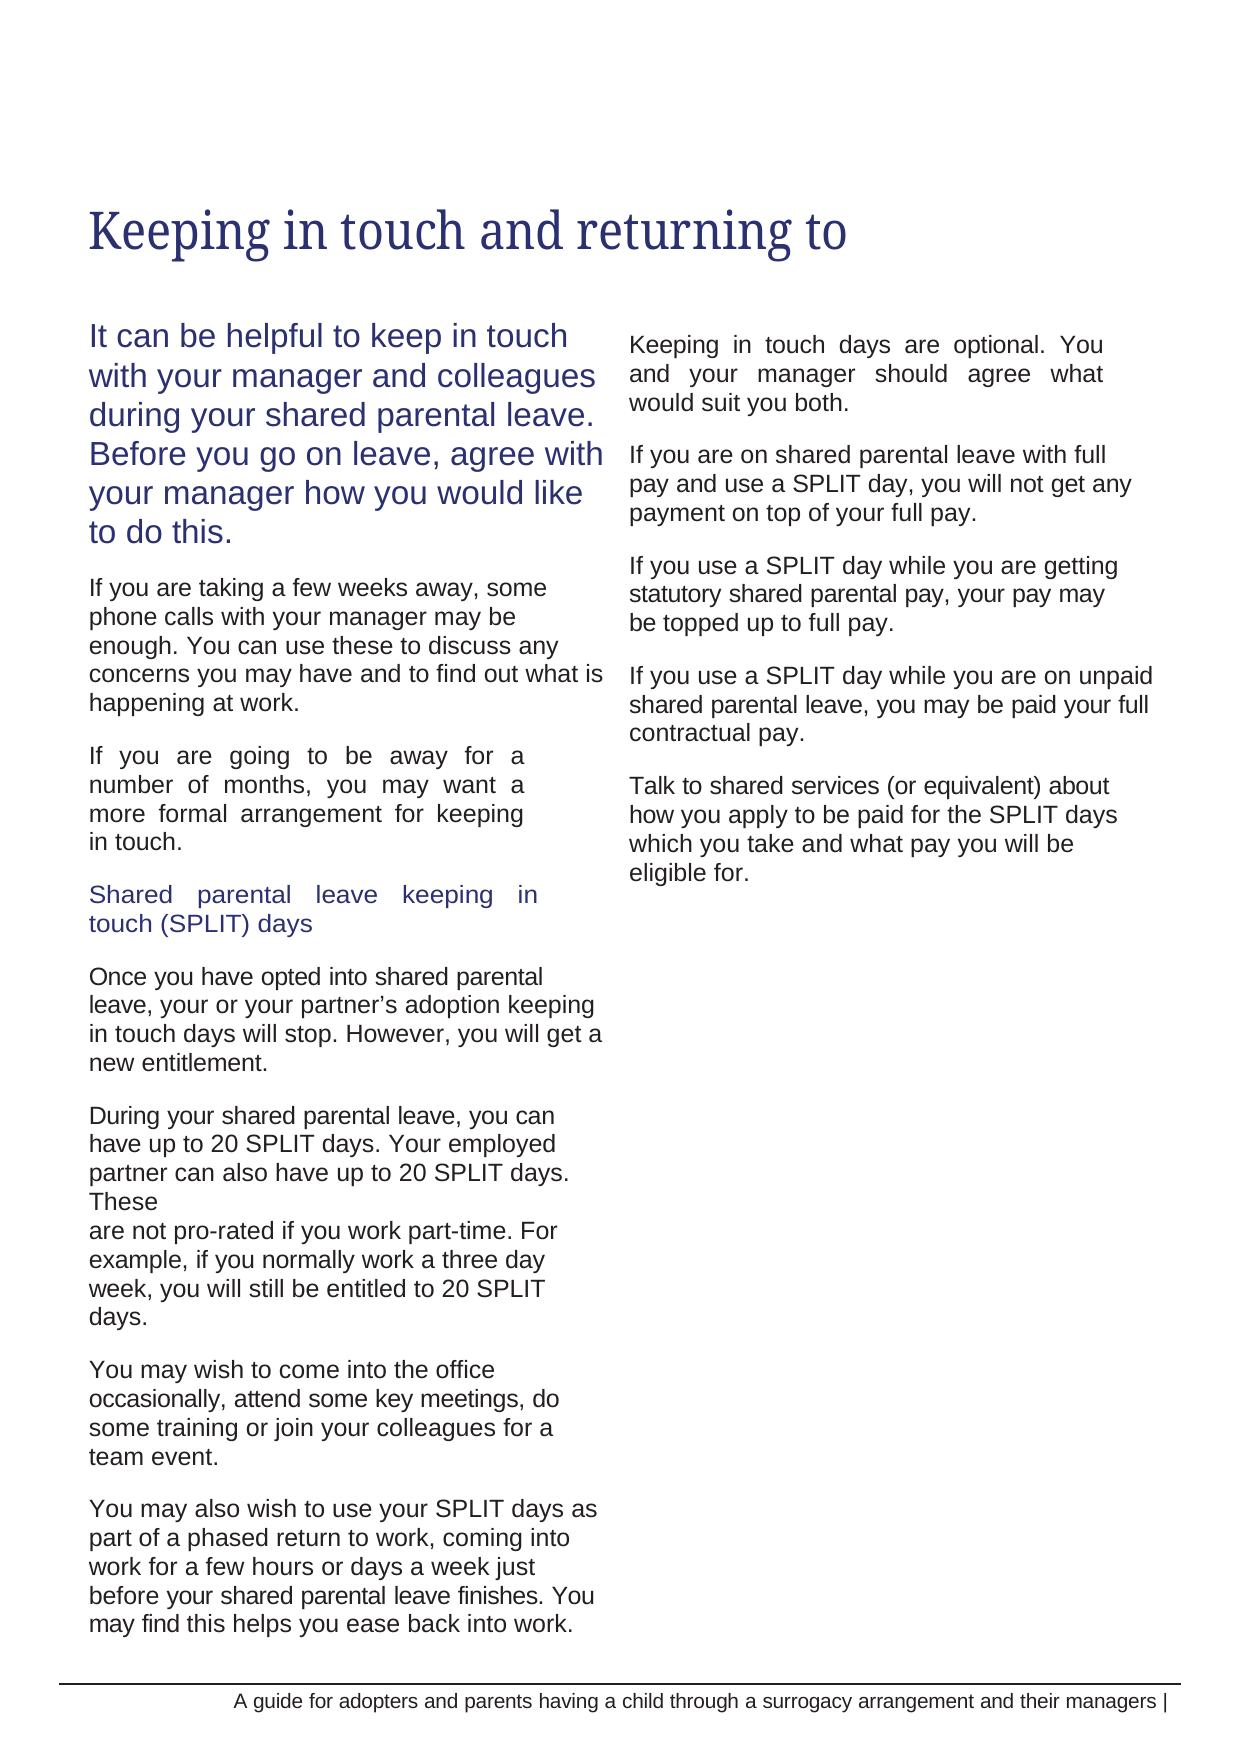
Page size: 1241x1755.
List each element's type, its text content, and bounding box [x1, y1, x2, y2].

text It can be helpful to keep in touch with your manager and colleagues during your shared parental leave. Before you go on leave, agree with your manager how you would like to do this. [88, 317, 608, 551]
text If you are on shared parental leave with full pay and use a SPLIT day, you will not get any payment on top of your full pay. [629, 440, 1137, 527]
text Keeping in touch days are optional. You and your manager should agree what would suit you both. [629, 330, 1103, 416]
text are not pro-rated if you work part-time. For example, if you normally work a three day week, you will still be entitled to 20 SPLIT days. [88, 1216, 608, 1331]
text If you use a SPLIT day while you are getting statutory shared parental pay, your pay may be topped up to full pay. [629, 551, 1137, 637]
text Shared parental leave keeping in touch (SPLIT) days [88, 880, 538, 938]
text During your shared parental leave, you can have up to 20 SPLIT days. Your employed partner can also have up to 20 SPLIT days. These [88, 1101, 608, 1216]
text You may also wish to use your SPLIT days as part of a phased return to work, coming into work for a few hours or days a week just before your shared parental leave finishes. You may find this helps you ease back into work. [88, 1494, 609, 1638]
text If you use a SPLIT day while you are on unpaid shared parental leave, you may be paid your full contractual pay. [629, 661, 1193, 747]
text Talk to shared services (or equivalent) about how you apply to be paid for the SPLIT days which you take and what pay you will be eligible for. [629, 771, 1151, 886]
text Once you have opted into shared parental leave, your or your partner’s adoption keeping in touch days will stop. However, you will get a new entitlement. [88, 962, 609, 1077]
text If you are going to be away for a number of months, you may want a more formal arrangement for keeping in touch. [88, 741, 524, 856]
text You may wish to come into the office occasionally, attend some key meetings, do some training or join your colleagues for a team event. [88, 1355, 606, 1470]
text If you are taking a few weeks away, some phone calls with your manager may be enough. You can use these to discuss any concerns you may have and to find out what is happening at work. [88, 573, 609, 717]
